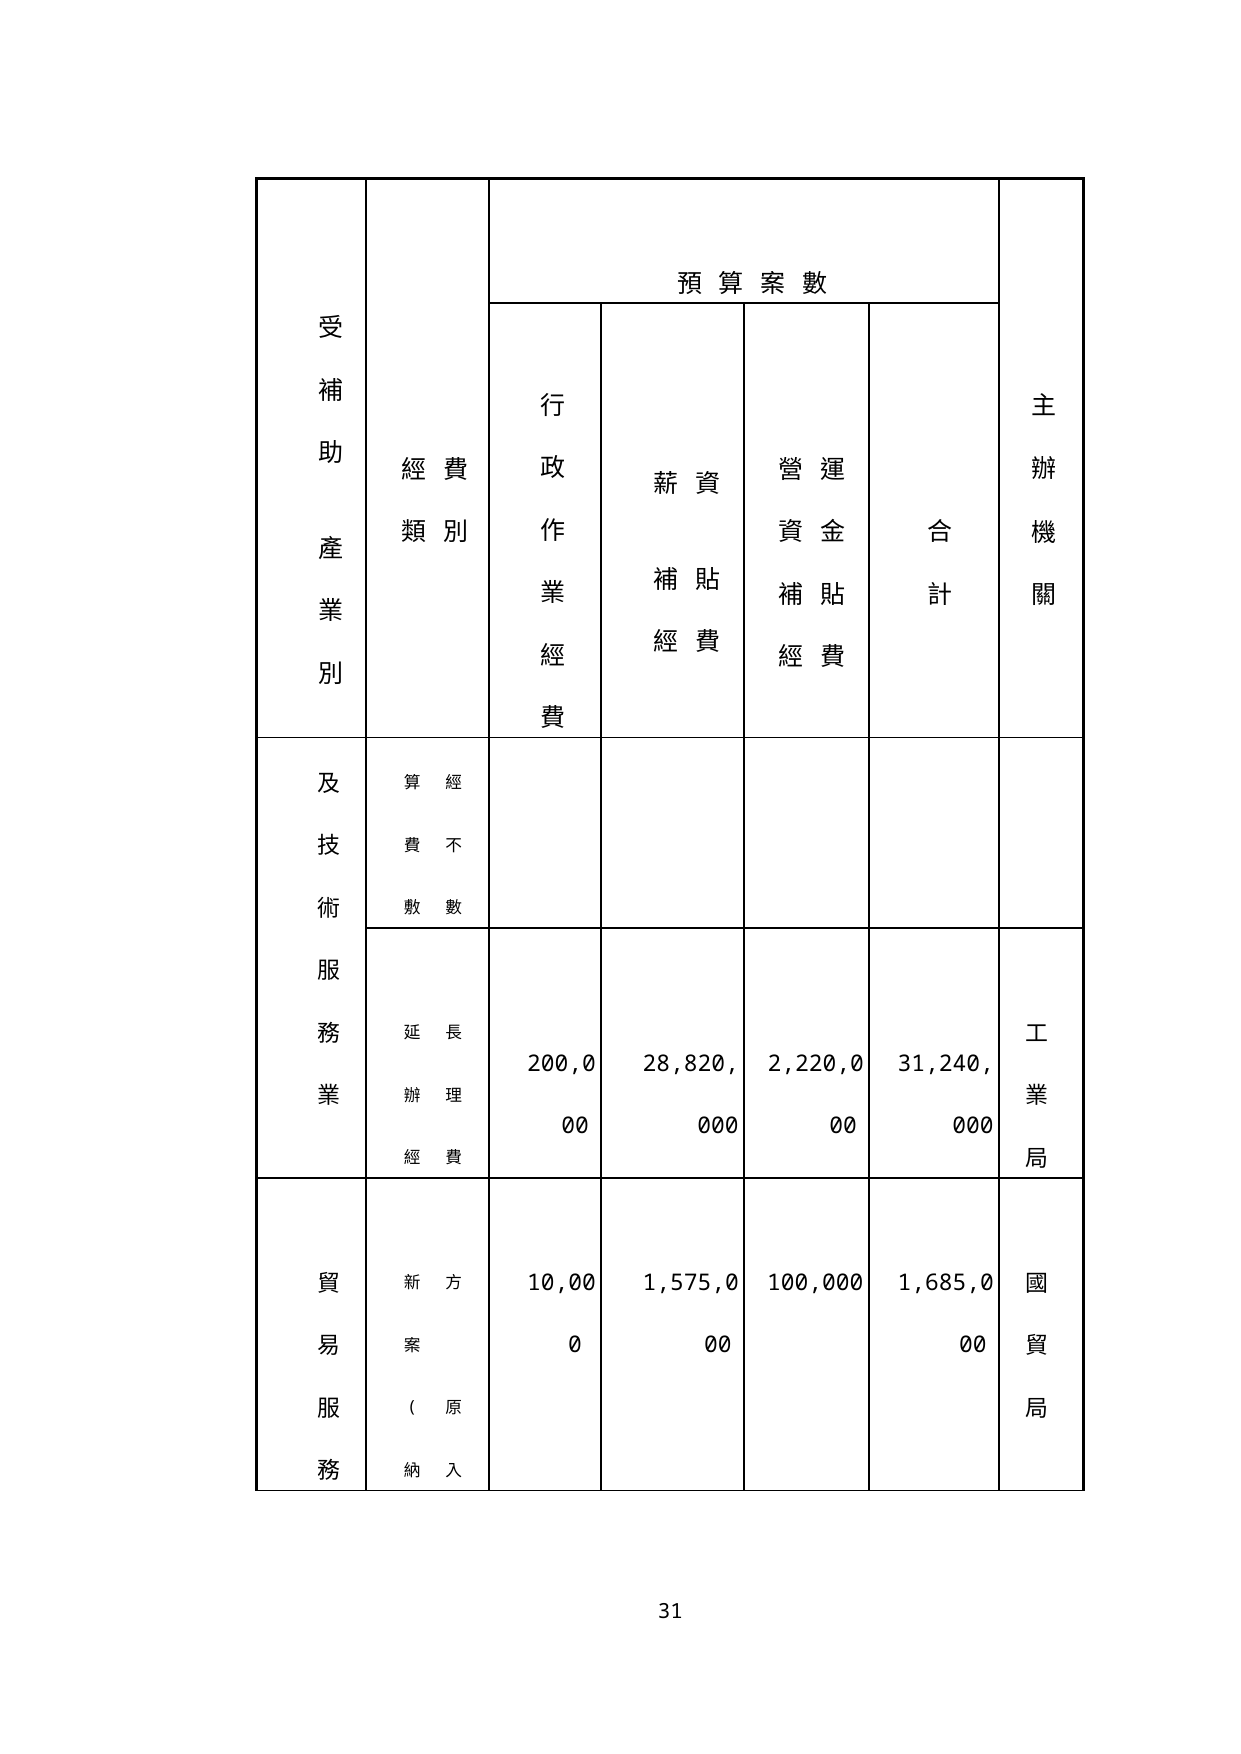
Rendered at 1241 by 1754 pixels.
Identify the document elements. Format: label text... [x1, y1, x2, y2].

table_header 主辦 機關 [1000, 180, 1082, 737]
table_cell 1,685,000 [870, 1179, 998, 1490]
table_header 經費類別 [367, 180, 488, 737]
table_cell [1000, 738, 1082, 927]
table_header 受補助 產業別 [258, 180, 365, 737]
table_cell 工業局 [1000, 929, 1082, 1177]
table_cell [490, 738, 600, 927]
table_cell 薪資 補貼經費 [602, 304, 743, 737]
table_cell 100,000 [745, 1179, 868, 1490]
table_cell 貿易服務 [258, 1179, 365, 1490]
table_header 預算案數 [490, 180, 998, 302]
table_cell 算經費不敷數 [367, 738, 488, 927]
table_cell 營運資金補貼經費 [745, 304, 868, 737]
table_cell [870, 738, 998, 927]
table_cell 2,220,000 [745, 929, 868, 1177]
table_cell 新方案(原納入 [367, 1179, 488, 1490]
table_cell [745, 738, 868, 927]
table_cell 及技術服務業 [258, 738, 365, 1177]
table_cell 國貿局 [1000, 1179, 1082, 1490]
table_cell 合 計 [870, 304, 998, 737]
table_cell 1,575,000 [602, 1179, 743, 1490]
table_cell 延長辦理經費 [367, 929, 488, 1177]
table_cell 10,000 [490, 1179, 600, 1490]
table_cell 31,240,000 [870, 929, 998, 1177]
table_cell 28,820,000 [602, 929, 743, 1177]
table_cell 200,000 [490, 929, 600, 1177]
table_cell 行政作業經費 [490, 304, 600, 737]
table_cell [602, 738, 743, 927]
